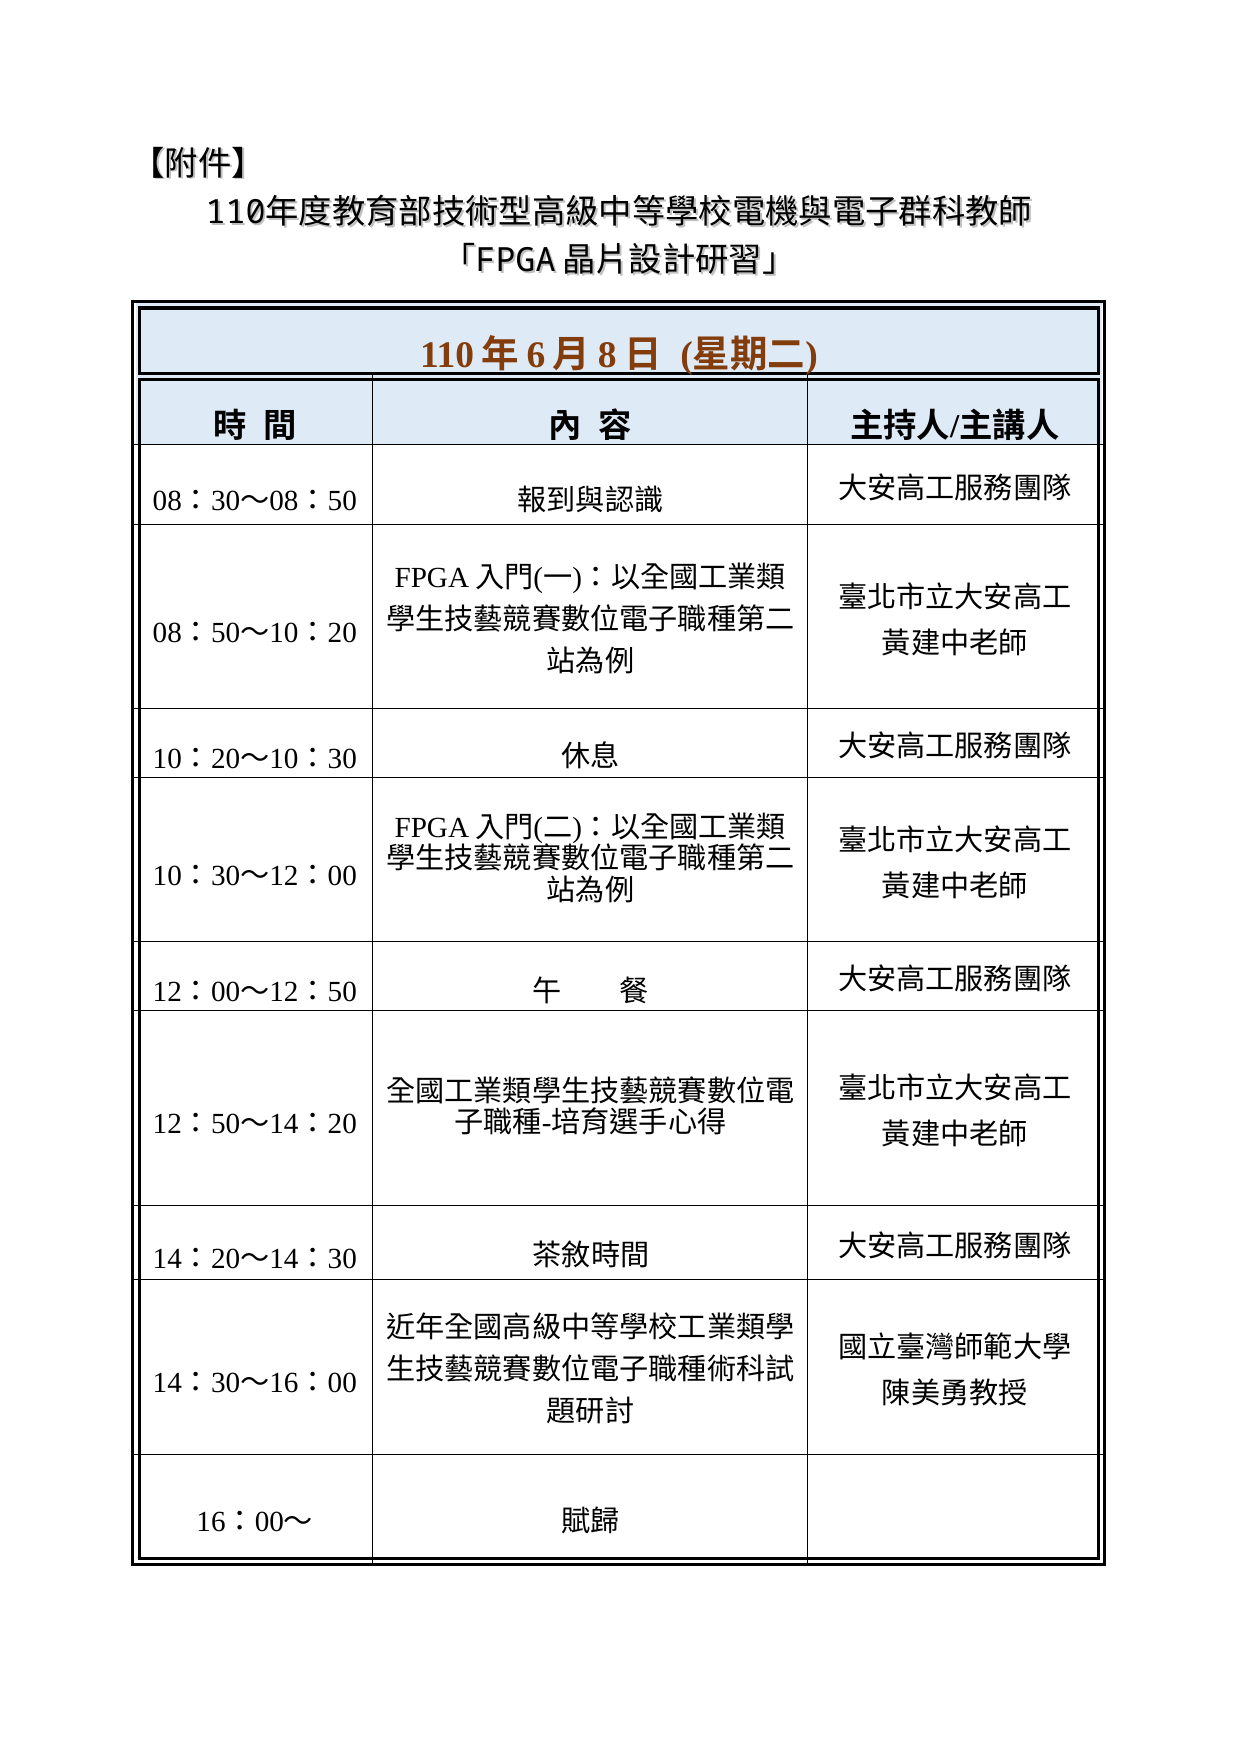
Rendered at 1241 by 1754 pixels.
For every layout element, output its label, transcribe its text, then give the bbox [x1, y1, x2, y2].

table_cell 主持人/主講人 [808, 372, 1102, 444]
table_cell 大安高工服務團隊 [808, 1206, 1097, 1279]
table_cell 12：50～14：20 [141, 1011, 372, 1205]
table_header 110年6月8日 (星期二) [136, 303, 1102, 372]
table_cell 08：30～08：50 [141, 445, 372, 524]
table_cell 14：30～16：00 [141, 1280, 372, 1454]
table_cell 臺北市立大安高工 黃建中老師 [808, 1011, 1097, 1205]
subtitle 【附件】 [131, 136, 1106, 184]
table_cell 時 間 [136, 372, 372, 444]
table_cell 茶敘時間 [373, 1206, 807, 1279]
table_cell 賦歸 [373, 1455, 807, 1557]
table_cell [808, 1455, 1097, 1557]
table_cell 臺北市立大安高工 黃建中老師 [808, 525, 1097, 708]
text 「FPGA晶片設計研習」 [131, 233, 1106, 281]
table_cell 12：00～12：50 [141, 942, 372, 1010]
table_cell 大安高工服務團隊 [808, 445, 1097, 524]
table_cell 大安高工服務團隊 [808, 709, 1097, 777]
table_cell 內 容 [373, 381, 807, 444]
table_cell 08：50～10：20 [141, 525, 372, 708]
table_cell 休息 [373, 709, 807, 777]
table_cell 午 餐 [373, 942, 807, 1010]
table_cell 臺北市立大安高工 黃建中老師 [808, 778, 1097, 941]
text 110年度教育部技術型高級中等學校電機與電子群科教師 [131, 184, 1106, 233]
table_cell FPGA入門(二)：以全國工業類學生技藝競賽數位電子職種第二站為例 [373, 778, 807, 941]
table_cell 報到與認識 [373, 445, 807, 524]
table_cell 10：20～10：30 [141, 709, 372, 777]
table_cell 大安高工服務團隊 [808, 942, 1097, 1010]
table_cell 國立臺灣師範大學 陳美勇教授 [808, 1280, 1097, 1454]
table_cell 近年全國高級中等學校工業類學生技藝競賽數位電子職種術科試題研討 [373, 1280, 807, 1454]
table_cell 16：00～ [141, 1455, 372, 1557]
table_cell FPGA入門(一)：以全國工業類學生技藝競賽數位電子職種第二站為例 [373, 525, 807, 708]
table_cell 14：20～14：30 [141, 1206, 372, 1279]
table_cell 全國工業類學生技藝競賽數位電子職種-培育選手心得 [373, 1011, 807, 1205]
table_cell 10：30～12：00 [141, 778, 372, 941]
